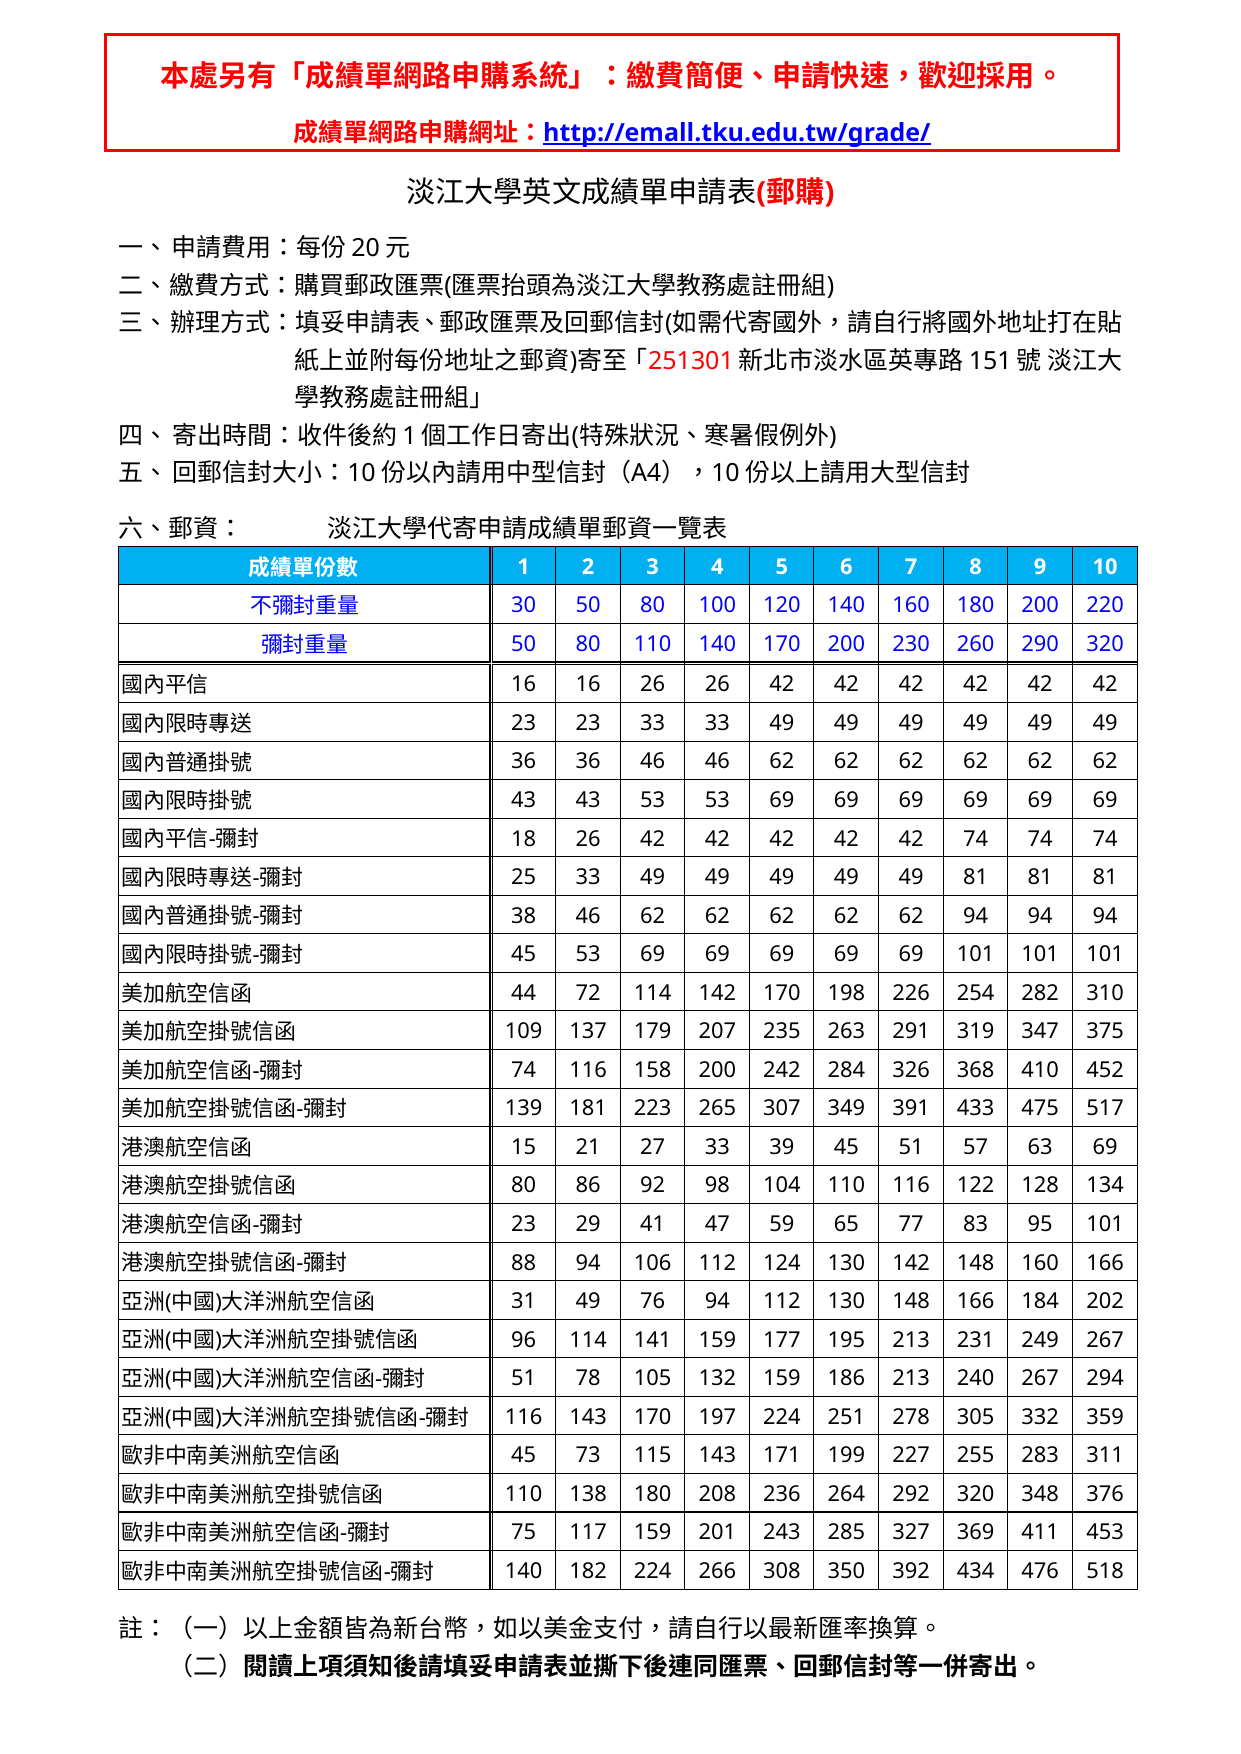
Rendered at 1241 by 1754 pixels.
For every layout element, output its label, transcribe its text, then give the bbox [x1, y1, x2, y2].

table_cell 43 [556, 780, 620, 818]
table_cell 242 [750, 1050, 813, 1087]
table_cell 375 [1073, 1011, 1137, 1049]
table_cell 42 [879, 665, 943, 702]
table_cell 120 [750, 585, 813, 623]
table_cell 47 [685, 1204, 749, 1242]
table_cell 434 [944, 1551, 1007, 1588]
table_cell 18 [493, 819, 555, 856]
table_cell 50 [556, 585, 620, 623]
table_cell 170 [750, 973, 813, 1010]
table_cell 26 [621, 665, 684, 702]
table_cell 62 [1008, 742, 1072, 779]
table_cell 348 [1008, 1474, 1072, 1511]
table_cell 199 [814, 1435, 878, 1473]
table_cell 23 [493, 703, 555, 741]
table_cell 63 [1008, 1127, 1072, 1164]
table_header 10 [1073, 547, 1137, 584]
table_cell 141 [621, 1320, 684, 1357]
table_cell 236 [750, 1474, 813, 1511]
table_cell 49 [944, 703, 1007, 741]
table_cell 16 [556, 665, 620, 702]
table_cell 243 [750, 1513, 813, 1550]
table_cell 223 [621, 1089, 684, 1126]
table_cell 80 [621, 585, 684, 623]
table_cell 180 [944, 585, 1007, 623]
table_cell 49 [814, 857, 878, 895]
table_cell 186 [814, 1358, 878, 1396]
table_cell 86 [556, 1166, 620, 1203]
table_cell 94 [944, 896, 1007, 933]
table_header 9 [1008, 547, 1072, 584]
table_cell 197 [685, 1397, 749, 1434]
table_cell 291 [879, 1011, 943, 1049]
table_cell 140 [814, 585, 878, 623]
text 淡江大學英文成績單申請表(郵購) [118, 152, 1122, 227]
table_cell 311 [1073, 1435, 1137, 1473]
table_cell 110 [814, 1166, 878, 1203]
table_cell 美加航空信函 [119, 973, 489, 1010]
table_cell 254 [944, 973, 1007, 1010]
table_cell 27 [621, 1127, 684, 1164]
table_cell 116 [879, 1166, 943, 1203]
table_cell 235 [750, 1011, 813, 1049]
table_cell 國內限時專送-彌封 [119, 857, 489, 895]
table_cell 292 [879, 1474, 943, 1511]
table_cell 57 [944, 1127, 1007, 1164]
table_cell 213 [879, 1358, 943, 1396]
table_cell 476 [1008, 1551, 1072, 1588]
table_cell 26 [685, 665, 749, 702]
table_cell 44 [493, 973, 555, 1010]
table_cell 128 [1008, 1166, 1072, 1203]
table_cell 310 [1073, 973, 1137, 1010]
table_cell 46 [685, 742, 749, 779]
table_cell 30 [493, 585, 555, 623]
table_cell 歐非中南美洲航空掛號信函-彌封 [119, 1551, 489, 1588]
table_cell 517 [1073, 1089, 1137, 1126]
table_cell 49 [750, 703, 813, 741]
table_cell 200 [685, 1050, 749, 1087]
table_cell 138 [556, 1474, 620, 1511]
table_cell 國內限時掛號 [119, 780, 489, 818]
table_cell 132 [685, 1358, 749, 1396]
table_cell 42 [1008, 665, 1072, 702]
table_cell 42 [621, 819, 684, 856]
table_cell 410 [1008, 1050, 1072, 1087]
table_header 本處另有「成績單網路申購系統」：繳費簡便、申請快速，歡迎採用。 成績單網路申購網址：http://emall.tku.edu.tw/grade/ [107, 36, 1117, 149]
table_cell 101 [1073, 1204, 1137, 1242]
table_cell 320 [1073, 624, 1137, 661]
table_cell 25 [493, 857, 555, 895]
table_cell 369 [944, 1513, 1007, 1550]
table_cell 148 [944, 1243, 1007, 1280]
table_cell 62 [879, 742, 943, 779]
table_cell 33 [621, 703, 684, 741]
table_cell 349 [814, 1089, 878, 1126]
table_cell 51 [493, 1358, 555, 1396]
table_cell 美加航空掛號信函-彌封 [119, 1089, 489, 1126]
table_cell 177 [750, 1320, 813, 1357]
table_cell 224 [621, 1551, 684, 1588]
table_cell 122 [944, 1166, 1007, 1203]
table_cell 62 [1073, 742, 1137, 779]
table_header 8 [944, 547, 1007, 584]
table_cell 49 [814, 703, 878, 741]
table_cell 49 [750, 857, 813, 895]
table_cell 46 [556, 896, 620, 933]
table_cell 160 [879, 585, 943, 623]
table_cell 50 [493, 624, 555, 661]
table_cell 320 [944, 1474, 1007, 1511]
table_cell 42 [814, 665, 878, 702]
table_cell 475 [1008, 1089, 1072, 1126]
table_cell 88 [493, 1243, 555, 1280]
table_cell 42 [814, 819, 878, 856]
table_header 2 [556, 547, 620, 584]
table_cell 49 [879, 857, 943, 895]
table_cell 166 [1073, 1243, 1137, 1280]
table_cell 國內普通掛號-彌封 [119, 896, 489, 933]
table_cell 368 [944, 1050, 1007, 1087]
table_header 4 [685, 547, 749, 584]
table_cell 101 [1073, 934, 1137, 972]
table_cell 62 [750, 896, 813, 933]
table_cell 62 [814, 742, 878, 779]
table_cell 130 [814, 1281, 878, 1319]
table_cell 69 [685, 934, 749, 972]
list 寄出時間：收件後約1個工作日寄出(特殊狀況、寒暑假例外) [118, 414, 1122, 452]
table_cell 112 [685, 1243, 749, 1280]
table_cell 62 [944, 742, 1007, 779]
table_cell 69 [944, 780, 1007, 818]
table_cell 74 [493, 1050, 555, 1087]
table_cell 49 [1073, 703, 1137, 741]
table_cell 255 [944, 1435, 1007, 1473]
table_cell 美加航空信函-彌封 [119, 1050, 489, 1087]
text （二）閱讀上項須知後請填妥申請表並撕下後連同匯票、回郵信封等一併寄出。 [118, 1646, 1122, 1683]
table_cell 62 [621, 896, 684, 933]
table_cell 158 [621, 1050, 684, 1087]
table_cell 亞洲(中國)大洋洲航空掛號信函-彌封 [119, 1397, 489, 1434]
table_cell 101 [1008, 934, 1072, 972]
table_cell 亞洲(中國)大洋洲航空信函 [119, 1281, 489, 1319]
table_cell 81 [1073, 857, 1137, 895]
table_cell 143 [556, 1397, 620, 1434]
table_cell 36 [556, 742, 620, 779]
table_cell 港澳航空掛號信函-彌封 [119, 1243, 489, 1280]
table_cell 207 [685, 1011, 749, 1049]
table_cell 116 [493, 1397, 555, 1434]
table_cell 347 [1008, 1011, 1072, 1049]
table_cell 307 [750, 1089, 813, 1126]
table_cell 59 [750, 1204, 813, 1242]
table_cell 290 [1008, 624, 1072, 661]
table_cell 148 [879, 1281, 943, 1319]
table_cell 31 [493, 1281, 555, 1319]
table_cell 140 [685, 624, 749, 661]
table_cell 74 [1073, 819, 1137, 856]
table_cell 171 [750, 1435, 813, 1473]
table_cell 452 [1073, 1050, 1137, 1087]
table_cell 69 [814, 934, 878, 972]
table_cell 143 [685, 1435, 749, 1473]
table_cell 62 [814, 896, 878, 933]
table_cell 69 [879, 934, 943, 972]
table_cell 73 [556, 1435, 620, 1473]
table_cell 23 [493, 1204, 555, 1242]
table_cell 411 [1008, 1513, 1072, 1550]
table_cell 294 [1073, 1358, 1137, 1396]
table_cell 69 [1008, 780, 1072, 818]
table_cell 53 [685, 780, 749, 818]
table_header 5 [750, 547, 813, 584]
table_cell 251 [814, 1397, 878, 1434]
table_cell 41 [621, 1204, 684, 1242]
table_cell 227 [879, 1435, 943, 1473]
table_cell 305 [944, 1397, 1007, 1434]
table_cell 110 [493, 1474, 555, 1511]
table_cell 181 [556, 1089, 620, 1126]
table_cell 45 [493, 934, 555, 972]
table_cell 180 [621, 1474, 684, 1511]
table_cell 226 [879, 973, 943, 1010]
table_cell 53 [556, 934, 620, 972]
table_cell 263 [814, 1011, 878, 1049]
table_cell 105 [621, 1358, 684, 1396]
table_cell 26 [556, 819, 620, 856]
table_cell 184 [1008, 1281, 1072, 1319]
table_cell 115 [621, 1435, 684, 1473]
table_cell 49 [1008, 703, 1072, 741]
table_cell 69 [750, 934, 813, 972]
table_cell 134 [1073, 1166, 1137, 1203]
table_cell 49 [685, 857, 749, 895]
table_cell 29 [556, 1204, 620, 1242]
table_cell 179 [621, 1011, 684, 1049]
table_cell 100 [685, 585, 749, 623]
table_cell 港澳航空信函 [119, 1127, 489, 1164]
table_cell 159 [685, 1320, 749, 1357]
table_cell 240 [944, 1358, 1007, 1396]
table_cell 74 [1008, 819, 1072, 856]
table_cell 15 [493, 1127, 555, 1164]
table_cell 43 [493, 780, 555, 818]
table_cell 116 [556, 1050, 620, 1087]
table_cell 94 [1073, 896, 1137, 933]
table_cell 166 [944, 1281, 1007, 1319]
table_cell 518 [1073, 1551, 1137, 1588]
table_cell 114 [621, 973, 684, 1010]
table_cell 69 [621, 934, 684, 972]
table_cell 不彌封重量 [119, 585, 489, 623]
table_cell 亞洲(中國)大洋洲航空掛號信函 [119, 1320, 489, 1357]
table_cell 195 [814, 1320, 878, 1357]
table_cell 42 [1073, 665, 1137, 702]
table_cell 159 [750, 1358, 813, 1396]
table_cell 83 [944, 1204, 1007, 1242]
table_header 3 [621, 547, 684, 584]
table_cell 77 [879, 1204, 943, 1242]
table_cell 69 [1073, 1127, 1137, 1164]
table_cell 國內普通掛號 [119, 742, 489, 779]
table_cell 港澳航空信函-彌封 [119, 1204, 489, 1242]
table_cell 101 [944, 934, 1007, 972]
table_cell 69 [750, 780, 813, 818]
table_cell 65 [814, 1204, 878, 1242]
table_cell 69 [814, 780, 878, 818]
table_cell 282 [1008, 973, 1072, 1010]
table_cell 46 [621, 742, 684, 779]
table_cell 283 [1008, 1435, 1072, 1473]
list 辦理方式：填妥申請表、郵政匯票及回郵信封(如需代寄國外，請自行將國外地址打在貼紙上並附每份地址之郵資)寄至「251301新北市淡水區英專路151號 淡江大學教務處註冊組」 [118, 302, 1122, 414]
table_cell 104 [750, 1166, 813, 1203]
list 回郵信封大小：10份以內請用中型信封（A4），10份以上請用大型信封 [118, 452, 1122, 489]
table_cell 42 [944, 665, 1007, 702]
table_cell 264 [814, 1474, 878, 1511]
list 郵資： 淡江大學代寄申請成績單郵資一覽表 [118, 508, 1122, 546]
table_cell 201 [685, 1513, 749, 1550]
table_cell 130 [814, 1243, 878, 1280]
table_cell 94 [1008, 896, 1072, 933]
table_cell 62 [685, 896, 749, 933]
table_cell 266 [685, 1551, 749, 1588]
table_cell 308 [750, 1551, 813, 1588]
table_cell 62 [750, 742, 813, 779]
table_cell 137 [556, 1011, 620, 1049]
list 繳費方式：購買郵政匯票(匯票抬頭為淡江大學教務處註冊組) [118, 264, 1122, 302]
table_cell 國內限時掛號-彌封 [119, 934, 489, 972]
table_cell 213 [879, 1320, 943, 1357]
table_cell 200 [1008, 585, 1072, 623]
table_cell 76 [621, 1281, 684, 1319]
table_cell 16 [493, 665, 555, 702]
table_cell 453 [1073, 1513, 1137, 1550]
table_cell 81 [944, 857, 1007, 895]
table_cell 230 [879, 624, 943, 661]
table_cell 198 [814, 973, 878, 1010]
table_cell 249 [1008, 1320, 1072, 1357]
table_cell 36 [493, 742, 555, 779]
table_cell 327 [879, 1513, 943, 1550]
table_header 7 [879, 547, 943, 584]
table_cell 78 [556, 1358, 620, 1396]
table_cell 21 [556, 1127, 620, 1164]
table_cell 142 [685, 973, 749, 1010]
table_cell 139 [493, 1089, 555, 1126]
table_cell 285 [814, 1513, 878, 1550]
table_cell 80 [556, 624, 620, 661]
table_cell 彌封重量 [119, 624, 489, 661]
table_cell 260 [944, 624, 1007, 661]
table_cell 112 [750, 1281, 813, 1319]
table_cell 92 [621, 1166, 684, 1203]
table_cell 124 [750, 1243, 813, 1280]
table_cell 53 [621, 780, 684, 818]
table_cell 220 [1073, 585, 1137, 623]
table_cell 110 [621, 624, 684, 661]
table_cell 42 [685, 819, 749, 856]
table_cell 114 [556, 1320, 620, 1357]
table_cell 69 [1073, 780, 1137, 818]
table_cell 49 [556, 1281, 620, 1319]
table_cell 159 [621, 1513, 684, 1550]
table_cell 182 [556, 1551, 620, 1588]
table_cell 319 [944, 1011, 1007, 1049]
table_cell 117 [556, 1513, 620, 1550]
table_cell 33 [685, 1127, 749, 1164]
table_cell 106 [621, 1243, 684, 1280]
table_cell 國內限時專送 [119, 703, 489, 741]
table_cell 170 [621, 1397, 684, 1434]
table_cell 港澳航空掛號信函 [119, 1166, 489, 1203]
table_cell 200 [814, 624, 878, 661]
table_cell 94 [685, 1281, 749, 1319]
table_cell 39 [750, 1127, 813, 1164]
table_cell 278 [879, 1397, 943, 1434]
table_cell 51 [879, 1127, 943, 1164]
table_cell 96 [493, 1320, 555, 1357]
table_cell 284 [814, 1050, 878, 1087]
table_cell 359 [1073, 1397, 1137, 1434]
table_header 6 [814, 547, 878, 584]
table_cell 81 [1008, 857, 1072, 895]
table_cell 170 [750, 624, 813, 661]
table_cell 202 [1073, 1281, 1137, 1319]
table_cell 391 [879, 1089, 943, 1126]
table_cell 109 [493, 1011, 555, 1049]
table_cell 80 [493, 1166, 555, 1203]
table_cell 33 [685, 703, 749, 741]
table_cell 69 [879, 780, 943, 818]
table_cell 224 [750, 1397, 813, 1434]
table_cell 433 [944, 1089, 1007, 1126]
table_cell 歐非中南美洲航空信函-彌封 [119, 1513, 489, 1550]
text 註：（一）以上金額皆為新台幣，如以美金支付，請自行以最新匯率換算。 [118, 1608, 1122, 1646]
table_cell 142 [879, 1243, 943, 1280]
table_cell 美加航空掛號信函 [119, 1011, 489, 1049]
table_cell 332 [1008, 1397, 1072, 1434]
table_cell 94 [556, 1243, 620, 1280]
table_header 1 [493, 547, 555, 584]
table_cell 75 [493, 1513, 555, 1550]
table_cell 國內平信-彌封 [119, 819, 489, 856]
table_cell 國內平信 [119, 665, 489, 702]
table_cell 38 [493, 896, 555, 933]
table_cell 95 [1008, 1204, 1072, 1242]
table_cell 歐非中南美洲航空掛號信函 [119, 1474, 489, 1511]
table_cell 42 [750, 665, 813, 702]
table_cell 265 [685, 1089, 749, 1126]
table_cell 392 [879, 1551, 943, 1588]
table_cell 23 [556, 703, 620, 741]
table_cell 140 [493, 1551, 555, 1588]
table_cell 45 [814, 1127, 878, 1164]
table_cell 49 [621, 857, 684, 895]
table_cell 98 [685, 1166, 749, 1203]
table_cell 62 [879, 896, 943, 933]
table_cell 267 [1008, 1358, 1072, 1396]
table_cell 74 [944, 819, 1007, 856]
table_cell 350 [814, 1551, 878, 1588]
table_cell 亞洲(中國)大洋洲航空信函-彌封 [119, 1358, 489, 1396]
table_header 成績單份數 [119, 547, 489, 584]
table_cell 267 [1073, 1320, 1137, 1357]
list 申請費用：每份20元 [118, 227, 1122, 264]
table_cell 42 [879, 819, 943, 856]
table_cell 208 [685, 1474, 749, 1511]
table_cell 72 [556, 973, 620, 1010]
table_cell 歐非中南美洲航空信函 [119, 1435, 489, 1473]
table_cell 45 [493, 1435, 555, 1473]
table_cell 326 [879, 1050, 943, 1087]
table_cell 376 [1073, 1474, 1137, 1511]
table_cell 160 [1008, 1243, 1072, 1280]
table_cell 42 [750, 819, 813, 856]
table_cell 231 [944, 1320, 1007, 1357]
table_cell 49 [879, 703, 943, 741]
table_cell 33 [556, 857, 620, 895]
